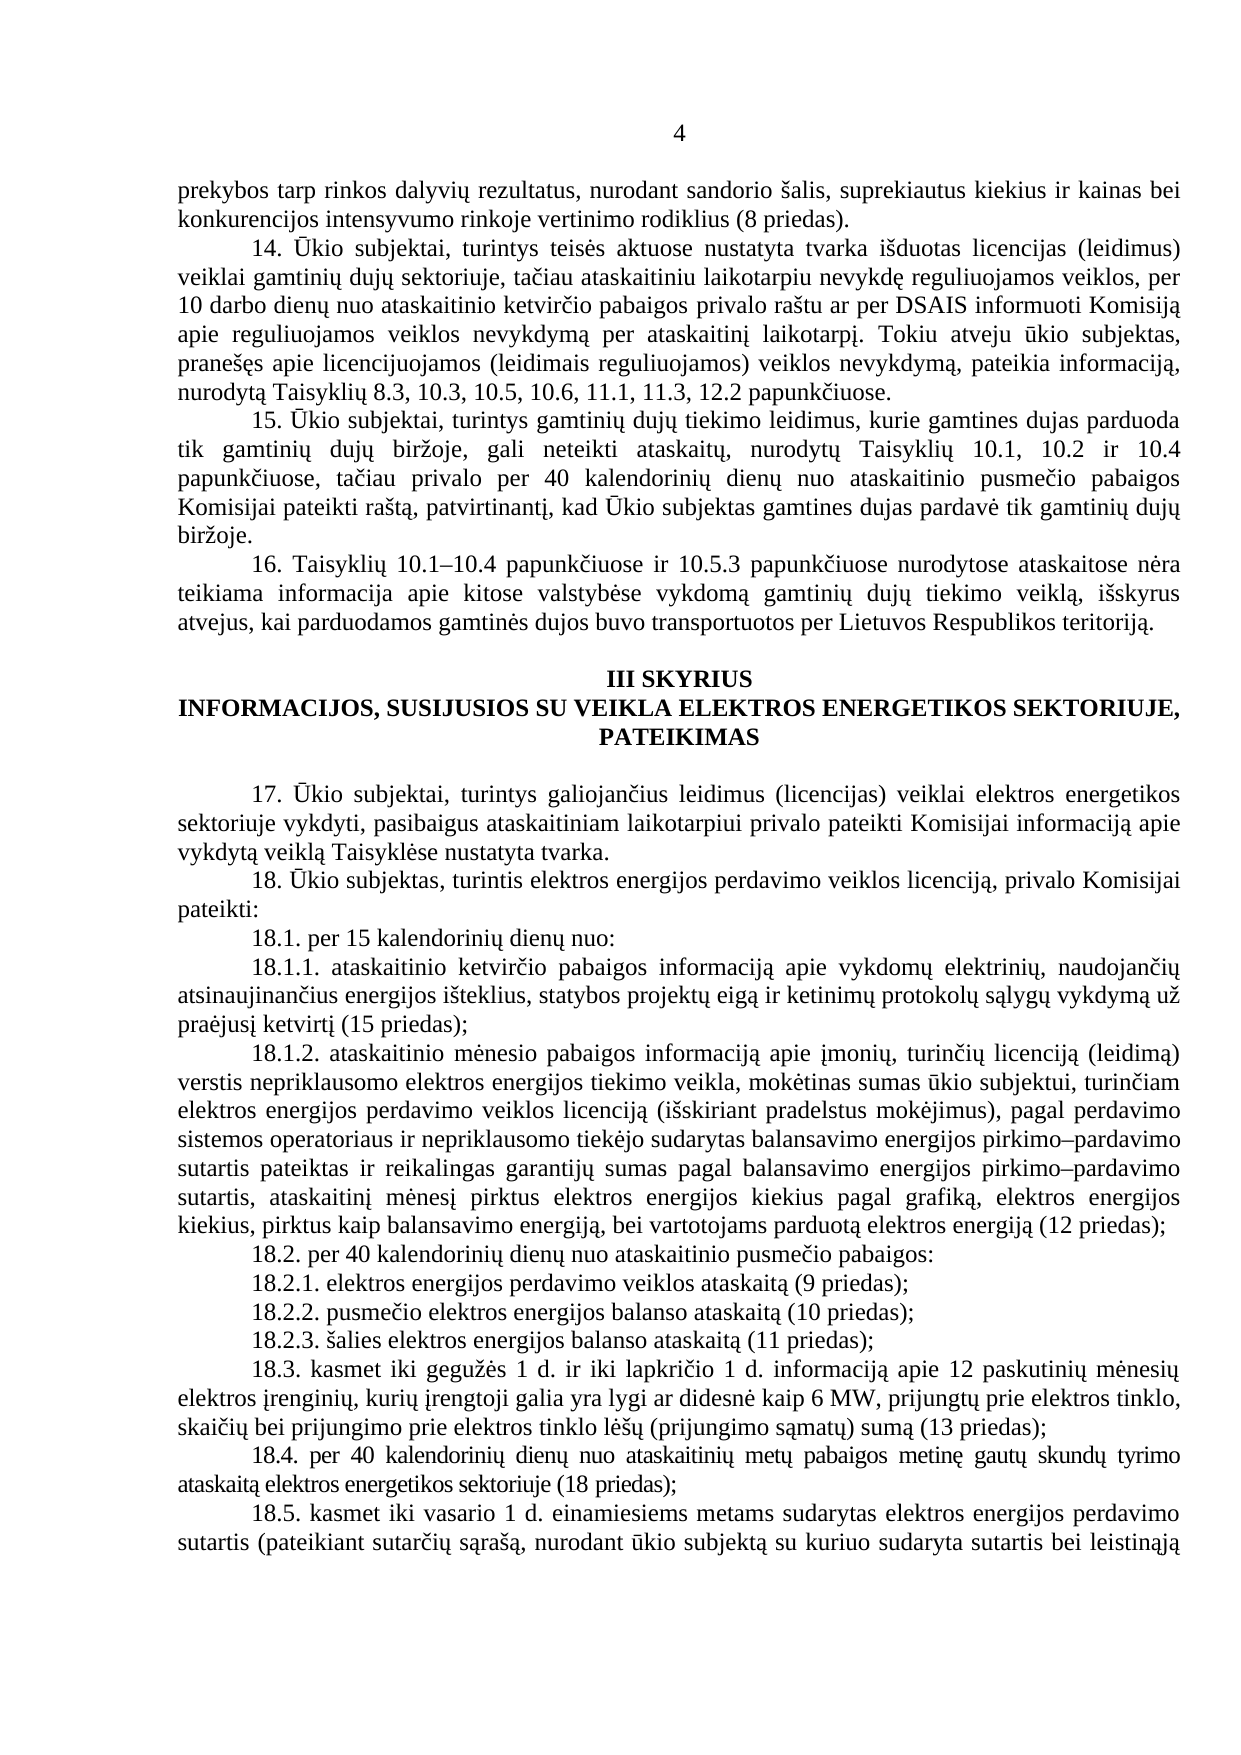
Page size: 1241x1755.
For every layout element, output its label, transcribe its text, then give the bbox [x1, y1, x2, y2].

text 16. Taisyklių 10.1–10.4 papunkčiuose ir 10.5.3 papunkčiuose nurodytose ataskaitose nėra teikiama informacija apie kitose valstybėse vykdomą gamtinių dujų tiekimo veiklą, išskyrus atvejus, kai parduodamos gamtinės dujos buvo transportuotos per Lietuvos Respublikos teritoriją. [177, 549, 1181, 636]
text 18.1.1. ataskaitinio ketvirčio pabaigos informaciją apie vykdomų elektrinių, naudojančių atsinaujinančius energijos išteklius, statybos projektų eigą ir ketinimų protokolų sąlygų vykdymą už praėjusį ketvirtį (15 priedas); [177, 952, 1181, 1038]
text prekybos tarp rinkos dalyvių rezultatus, nurodant sandorio šalis, suprekiautus kiekius ir kainas bei konkurencijos intensyvumo rinkoje vertinimo rodiklius (8 priedas). [177, 176, 1181, 233]
text 18.2.1. elektros energijos perdavimo veiklos ataskaitą (9 priedas); [177, 1268, 1181, 1297]
text 18.4. per 40 kalendorinių dienų nuo ataskaitinių metų pabaigos metinę gautų skundų tyrimo ataskaitą elektros energetikos sektoriuje (18 priedas); [177, 1441, 1181, 1498]
text 18.2.3. šalies elektros energijos balanso ataskaitą (11 priedas); [177, 1326, 1181, 1354]
text 18.1. per 15 kalendorinių dienų nuo: [177, 923, 1181, 952]
text 18. Ūkio subjektas, turintis elektros energijos perdavimo veiklos licenciją, privalo Komisijai pateikti: [177, 866, 1181, 923]
text 18.2.2. pusmečio elektros energijos balanso ataskaitą (10 priedas); [177, 1297, 1181, 1326]
text 14. Ūkio subjektai, turintys teisės aktuose nustatyta tvarka išduotas licencijas (leidimus) veiklai gamtinių dujų sektoriuje, tačiau ataskaitiniu laikotarpiu nevykdę reguliuojamos veiklos, per 10 darbo dienų nuo ataskaitinio ketvirčio pabaigos privalo raštu ar per DSAIS informuoti Komisiją apie reguliuojamos veiklos nevykdymą per ataskaitinį laikotarpį. Tokiu atveju ūkio subjektas, pranešęs apie licencijuojamos (leidimais reguliuojamos) veiklos nevykdymą, pateikia informaciją, nurodytą Taisyklių 8.3, 10.3, 10.5, 10.6, 11.1, 11.3, 12.2 papunkčiuose. [177, 233, 1181, 406]
text 18.2. per 40 kalendorinių dienų nuo ataskaitinio pusmečio pabaigos: [177, 1239, 1181, 1268]
text 17. Ūkio subjektai, turintys galiojančius leidimus (licencijas) veiklai elektros energetikos sektoriuje vykdyti, pasibaigus ataskaitiniam laikotarpiui privalo pateikti Komisijai informaciją apie vykdytą veiklą Taisyklėse nustatyta tvarka. [177, 779, 1181, 866]
text 18.3. kasmet iki gegužės 1 d. ir iki lapkričio 1 d. informaciją apie 12 paskutinių mėnesių elektros įrenginių, kurių įrengtoji galia yra lygi ar didesnė kaip 6 MW, prijungtų prie elektros tinklo, skaičių bei prijungimo prie elektros tinklo lėšų (prijungimo sąmatų) sumą (13 priedas); [177, 1354, 1181, 1441]
text 15. Ūkio subjektai, turintys gamtinių dujų tiekimo leidimus, kurie gamtines dujas parduoda tik gamtinių dujų biržoje, gali neteikti ataskaitų, nurodytų Taisyklių 10.1, 10.2 ir 10.4 papunkčiuose, tačiau privalo per 40 kalendorinių dienų nuo ataskaitinio pusmečio pabaigos Komisijai pateikti raštą, patvirtinantį, kad Ūkio subjektas gamtines dujas pardavė tik gamtinių dujų biržoje. [177, 406, 1181, 549]
text III SKYRIUS [177, 664, 1181, 693]
text INFORMACIJOS, SUSIJUSIOS SU VEIKLA ELEKTROS ENERGETIKOS SEKTORIUJE, PATEIKIMAS [177, 693, 1181, 751]
text 18.1.2. ataskaitinio mėnesio pabaigos informaciją apie įmonių, turinčių licenciją (leidimą) verstis nepriklausomo elektros energijos tiekimo veikla, mokėtinas sumas ūkio subjektui, turinčiam elektros energijos perdavimo veiklos licenciją (išskiriant pradelstus mokėjimus), pagal perdavimo sistemos operatoriaus ir nepriklausomo tiekėjo sudarytas balansavimo energijos pirkimo–pardavimo sutartis pateiktas ir reikalingas garantijų sumas pagal balansavimo energijos pirkimo–pardavimo sutartis, ataskaitinį mėnesį pirktus elektros energijos kiekius pagal grafiką, elektros energijos kiekius, pirktus kaip balansavimo energiją, bei vartotojams parduotą elektros energiją (12 priedas); [177, 1038, 1181, 1239]
text 18.5. kasmet iki vasario 1 d. einamiesiems metams sudarytas elektros energijos perdavimo sutartis (pateikiant sutarčių sąrašą, nurodant ūkio subjektą su kuriuo sudaryta sutartis bei leistinąją [177, 1498, 1181, 1556]
